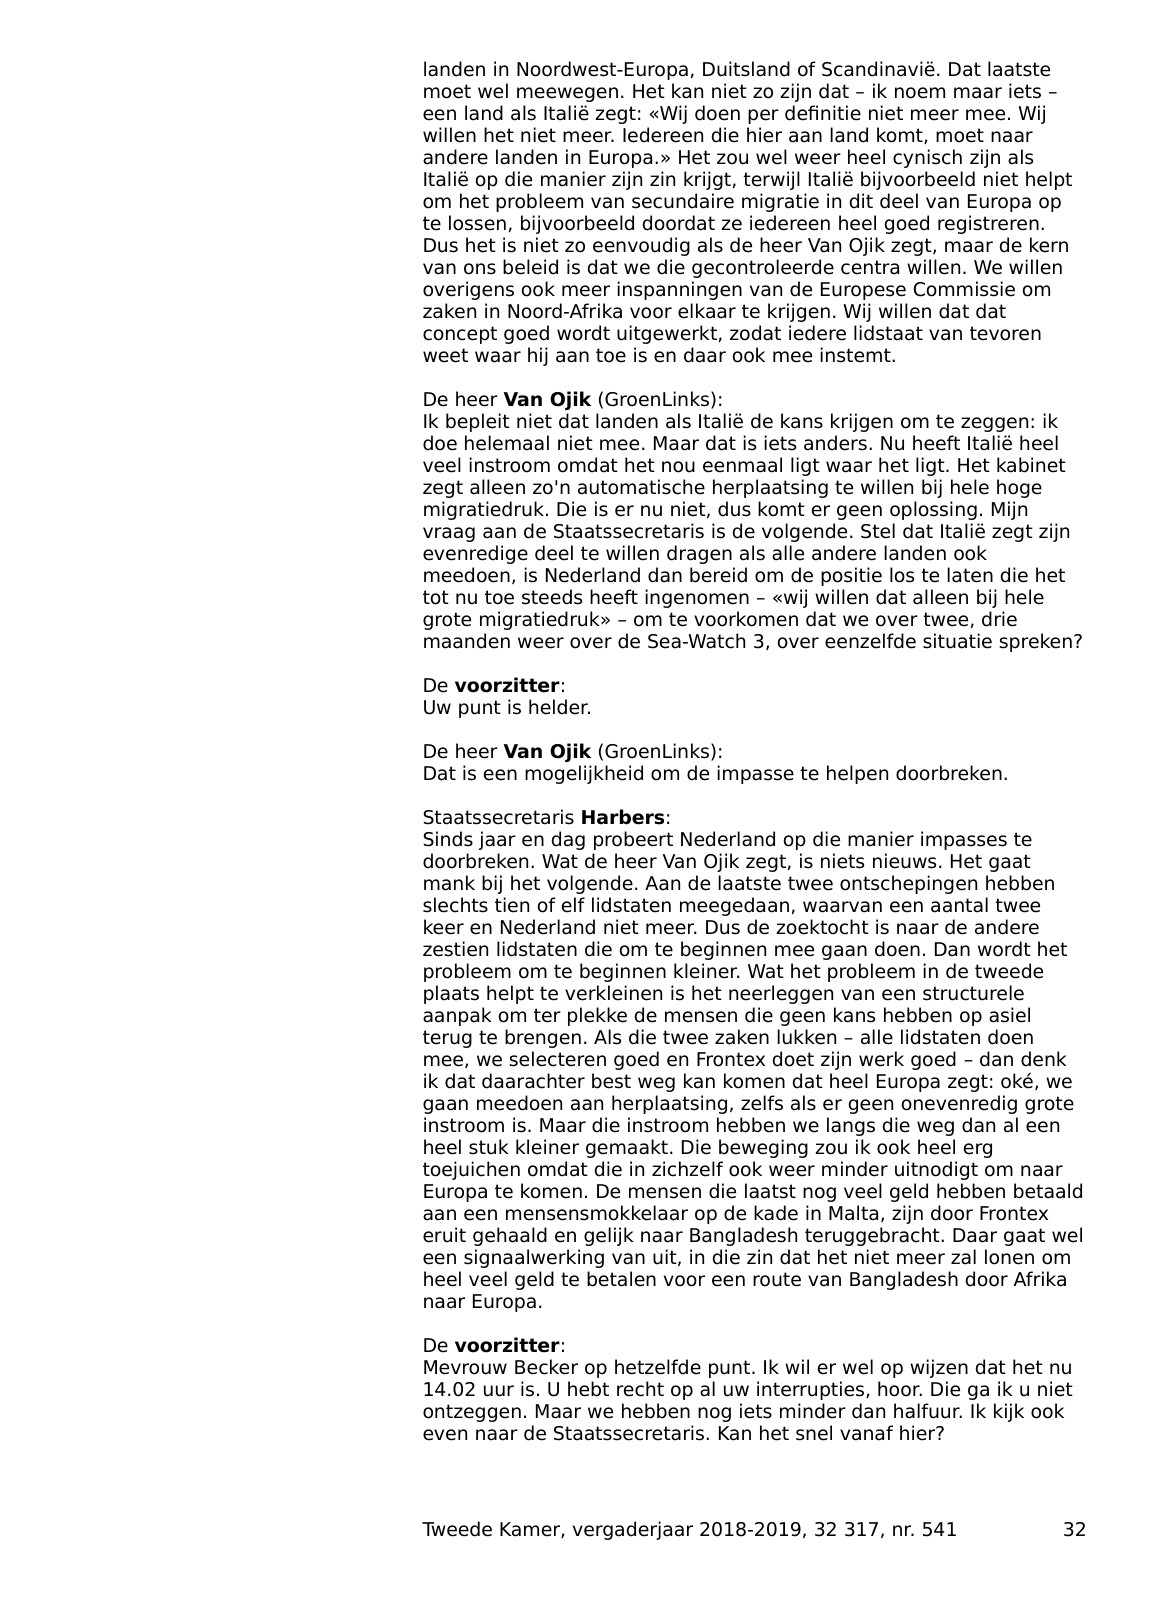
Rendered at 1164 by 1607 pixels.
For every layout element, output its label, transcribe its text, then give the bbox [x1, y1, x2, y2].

text Mevrouw Becker op hetzelfde punt. Ik wil er wel op wijzen dat het nu 14.02 uur is. U hebt recht op al uw interrupties, hoor. Die ga ik u niet ontzeggen. Maar we hebben nog iets minder dan halfuur. Ik kijk ook even naar de Staatssecretaris. Kan het snel vanaf hier? [422, 1357, 1087, 1445]
text Ik bepleit niet dat landen als Italië de kans krijgen om te zeggen: ik doe helemaal niet mee. Maar dat is iets anders. Nu heeft Italië heel veel instroom omdat het nou eenmaal ligt waar het ligt. Het kabinet zegt alleen zo'n automatische herplaatsing te willen bij hele hoge migratiedruk. Die is er nu niet, dus komt er geen oplossing. Mijn vraag aan de Staatssecretaris is de volgende. Stel dat Italië zegt zijn evenredige deel te willen dragen als alle andere landen ook meedoen, is Nederland dan bereid om de positie los te laten die het tot nu toe steeds heeft ingenomen – «wij willen dat alleen bij hele grote migratiedruk» – om te voorkomen dat we over twee, drie maanden weer over de Sea-Watch 3, over eenzelfde situatie spreken? [422, 411, 1087, 653]
text De heer Van Ojik (GroenLinks): [422, 389, 1087, 411]
text Uw punt is helder. [422, 697, 1087, 719]
text Dat is een mogelijkheid om de impasse te helpen doorbreken. [422, 763, 1087, 785]
text Sinds jaar en dag probeert Nederland op die manier impasses te doorbreken. Wat de heer Van Ojik zegt, is niets nieuws. Het gaat mank bij het volgende. Aan de laatste twee ontschepingen hebben slechts tien of elf lidstaten meegedaan, waarvan een aantal twee keer en Nederland niet meer. Dus de zoektocht is naar de andere zestien lidstaten die om te beginnen mee gaan doen. Dan wordt het probleem om te beginnen kleiner. Wat het probleem in de tweede plaats helpt te verkleinen is het neerleggen van een structurele aanpak om ter plekke de mensen die geen kans hebben op asiel terug te brengen. Als die twee zaken lukken – alle lidstaten doen mee, we selecteren goed en Frontex doet zijn werk goed – dan denk ik dat daarachter best weg kan komen dat heel Europa zegt: oké, we gaan meedoen aan herplaatsing, zelfs als er geen onevenredig grote instroom is. Maar die instroom hebben we langs die weg dan al een heel stuk kleiner gemaakt. Die beweging zou ik ook heel erg toejuichen omdat die in zichzelf ook weer minder uitnodigt om naar Europa te komen. De mensen die laatst nog veel geld hebben betaald aan een mensensmokkelaar op de kade in Malta, zijn door Frontex eruit gehaald en gelijk naar Bangladesh teruggebracht. Daar gaat wel een signaalwerking van uit, in die zin dat het niet meer zal lonen om heel veel geld te betalen voor een route van Bangladesh door Afrika naar Europa. [422, 829, 1087, 1313]
text Staatssecretaris Harbers: [422, 807, 1087, 829]
text De voorzitter: [422, 675, 1087, 697]
text landen in Noordwest-Europa, Duitsland of Scandinavië. Dat laatste moet wel meewegen. Het kan niet zo zijn dat – ik noem maar iets – een land als Italië zegt: «Wij doen per definitie niet meer mee. Wij willen het niet meer. Iedereen die hier aan land komt, moet naar andere landen in Europa.» Het zou wel weer heel cynisch zijn als Italië op die manier zijn zin krijgt, terwijl Italië bijvoorbeeld niet helpt om het probleem van secundaire migratie in dit deel van Europa op te lossen, bijvoorbeeld doordat ze iedereen heel goed registreren. Dus het is niet zo eenvoudig als de heer Van Ojik zegt, maar de kern van ons beleid is dat we die gecontroleerde centra willen. We willen overigens ook meer inspanningen van de Europese Commissie om zaken in Noord-Afrika voor elkaar te krijgen. Wij willen dat dat concept goed wordt uitgewerkt, zodat iedere lidstaat van tevoren weet waar hij aan toe is en daar ook mee instemt. [422, 59, 1087, 367]
text De heer Van Ojik (GroenLinks): [422, 741, 1087, 763]
text De voorzitter: [422, 1335, 1087, 1357]
